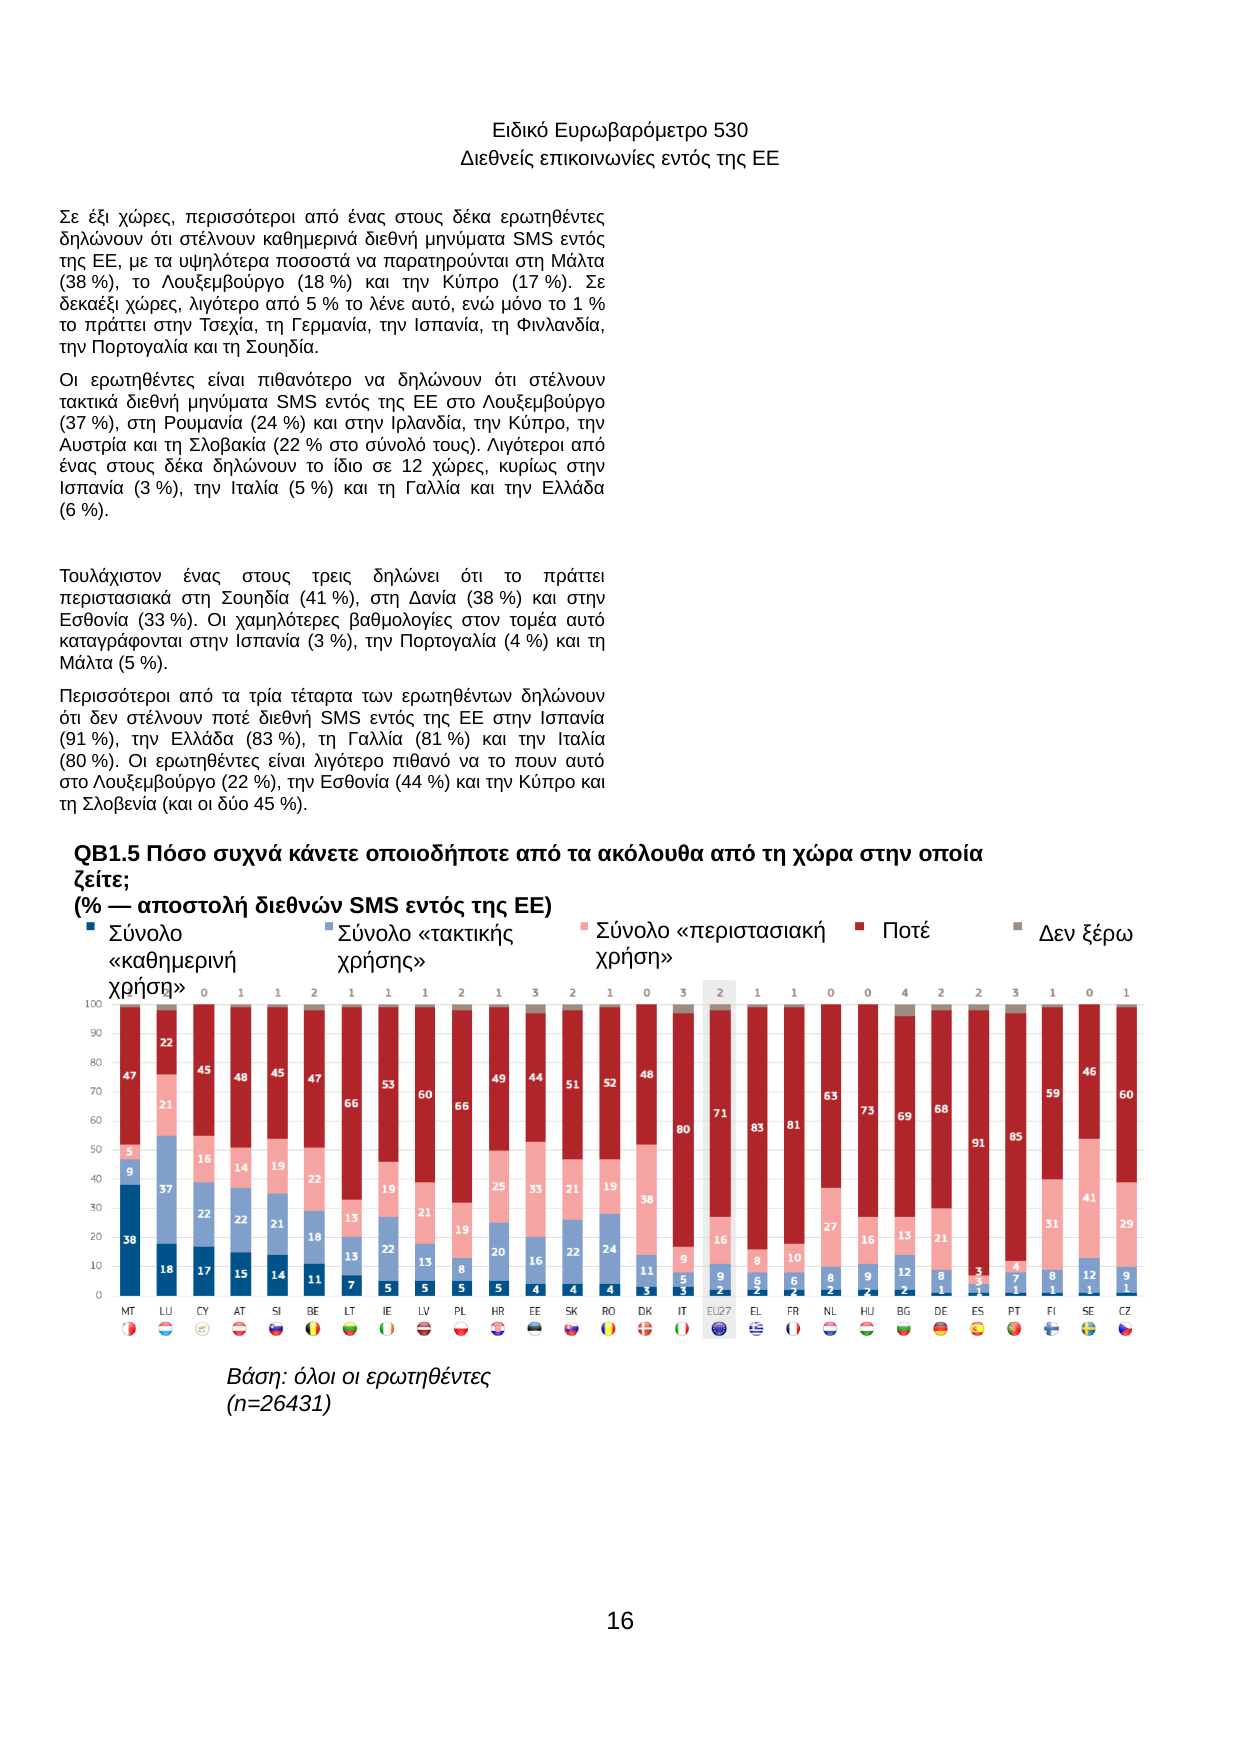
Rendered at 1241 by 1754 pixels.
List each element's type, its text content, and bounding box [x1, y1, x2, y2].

picture [71, 978, 1150, 1348]
text Σε έξι χώρες, περισσότεροι από ένας στους δέκα ερωτηθέντες δηλώνουν ότι στέλνουν καθημερινά διεθνή μηνύματα SMS εντός της ΕΕ, με τα υψηλότερα ποσοστά να παρατηρούνται στη Μάλτα (38 %), το Λουξεμβούργο (18 %) και την Κύπρο (17 %). Σε δεκαέξι χώρες, λιγότερο από 5 % το λένε αυτό, ενώ μόνο το 1 % το πράττει στην Τσεχία, τη Γερμανία, την Ισπανία, τη Φινλανδία, την Πορτογαλία και τη Σουηδία. [59, 206, 605, 357]
text Περισσότεροι από τα τρία τέταρτα των ερωτηθέντων δηλώνουν ότι δεν στέλνουν ποτέ διεθνή SMS εντός της ΕΕ στην Ισπανία (91 %), την Ελλάδα (83 %), τη Γαλλία (81 %) και την Ιταλία (80 %). Οι ερωτηθέντες είναι λιγότερο πιθανό να το πουν αυτό στο Λουξεμβούργο (22 %), την Εσθονία (44 %) και την Κύπρο και τη Σλοβενία (και οι δύο 45 %). [59, 685, 605, 814]
text Τουλάχιστον ένας στους τρεις δηλώνει ότι το πράττει περιστασιακά στη Σουηδία (41 %), στη Δανία (38 %) και στην Εσθονία (33 %). Οι χαμηλότερες βαθμολογίες στον τομέα αυτό καταγράφονται στην Ισπανία (3 %), την Πορτογαλία (4 %) και τη Μάλτα (5 %). [59, 565, 605, 673]
text Οι ερωτηθέντες είναι πιθανότερο να δηλώνουν ότι στέλνουν τακτικά διεθνή μηνύματα SMS εντός της ΕΕ στο Λουξεμβούργο (37 %), στη Ρουμανία (24 %) και στην Ιρλανδία, την Κύπρο, την Αυστρία και τη Σλοβακία (22 % στο σύνολό τους). Λιγότεροι από ένας στους δέκα δηλώνουν το ίδιο σε 12 χώρες, κυρίως στην Ισπανία (3 %), την Ιταλία (5 %) και τη Γαλλία και την Ελλάδα (6 %). [59, 369, 605, 520]
picture [73, 907, 1033, 952]
